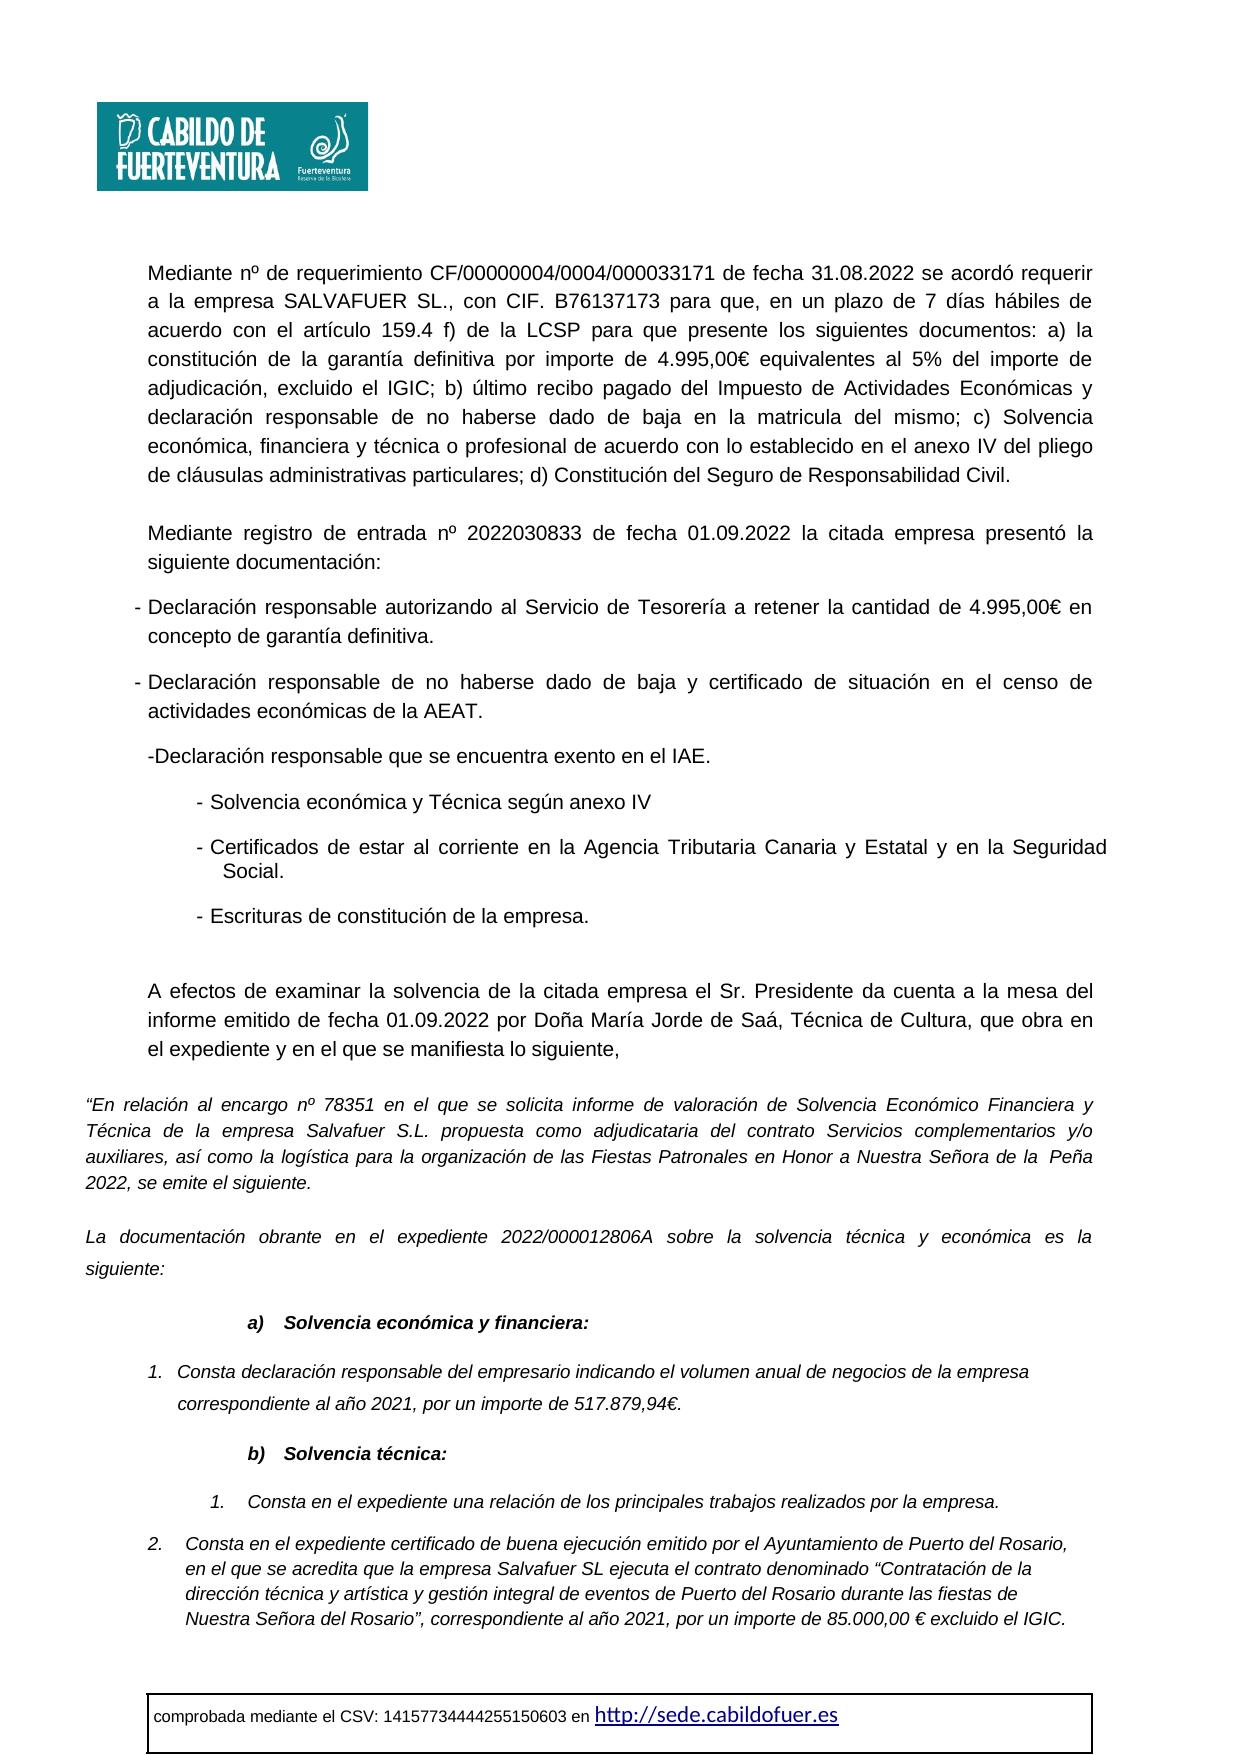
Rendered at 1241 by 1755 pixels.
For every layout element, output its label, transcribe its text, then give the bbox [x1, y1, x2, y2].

list Declaración responsable de no haberse dado de baja y certificado de situación en el censo de actividades económicas de la AEAT. [134, 669, 1093, 722]
text 1. Consta declaración responsable del empresario indicando el volumen anual de negocios de la empresa correspondiente al año 2021, por un importe de 517.879,94€. [148, 1361, 1071, 1414]
text -Declaración responsable que se encuentra exento en el IAE. [147, 744, 1107, 768]
list Solvencia económica y Técnica según anexo IV [196, 789, 1107, 813]
list Consta en el expediente una relación de los principales trabajos realizados por la empresa. [210, 1491, 1107, 1513]
text “En relación al encargo nº 78351 en el que se solicita informe de valoración de Solvencia Económico Financiera y Técnica de la empresa Salvafuer S.L. propuesta como adjudicataria del contrato Servicios complementarios y/o auxiliares, así como la logística para la organización de las Fiestas Patronales en Honor a Nuestra Señora de la Peña 2022, se emite el siguiente. [85, 1094, 1093, 1193]
text Mediante nº de requerimiento CF/00000004/0004/000033171 de fecha 31.08.2022 se acordó requerir a la empresa SALVAFUER SL., con CIF. B76137173 para que, en un plazo de 7 días hábiles de acuerdo con el artículo 159.4 f) de la LCSP para que presente los siguientes documentos: a) la constitución de la garantía definitiva por importe de 4.995,00€ equivalentes al 5% del importe de adjudicación, excluido el IGIC; b) último recibo pagado del Impuesto de Actividades Económicas y declaración responsable de no haberse dado de baja en la matricula del mismo; c) Solvencia económica, financiera y técnica o profesional de acuerdo con lo establecido en el anexo IV del pliego de cláusulas administrativas particulares; d) Constitución del Seguro de Responsabilidad Civil. [147, 260, 1093, 487]
text La documentación obrante en el expediente 2022/000012806A sobre la solvencia técnica y económica es la siguiente: [85, 1226, 1093, 1280]
list Consta en el expediente certificado de buena ejecución emitido por el Ayuntamiento de Puerto del Rosario, en el que se acredita que la empresa Salvafuer SL ejecuta el contrato denominado “Contratación de la dirección técnica y artística y gestión integral de eventos de Puerto del Rosario durante las fiestas de Nuestra Señora del Rosario”, correspondiente al año 2021, por un importe de 85.000,00 € excluido el IGIC. [148, 1533, 1071, 1629]
text A efectos de examinar la solvencia de la citada empresa el Sr. Presidente da cuenta a la mesa del informe emitido de fecha 01.09.2022 por Doña María Jorde de Saá, Técnica de Cultura, que obra en el expediente y en el que se manifiesta lo siguiente, [147, 978, 1093, 1060]
list Certificados de estar al corriente en la Agencia Tributaria Canaria y Estatal y en la Seguridad Social. [196, 835, 1107, 883]
list Declaración responsable autorizando al Servicio de Tesorería a retener la cantidad de 4.995,00€ en concepto de garantía definitiva. [134, 595, 1093, 648]
list Solvencia técnica: [247, 1442, 1107, 1464]
text Mediante registro de entrada nº 2022030833 de fecha 01.09.2022 la citada empresa presentó la siguiente documentación: [147, 521, 1093, 573]
list Escrituras de constitución de la empresa. [196, 904, 1107, 928]
list Solvencia económica y financiera: [247, 1312, 1107, 1333]
